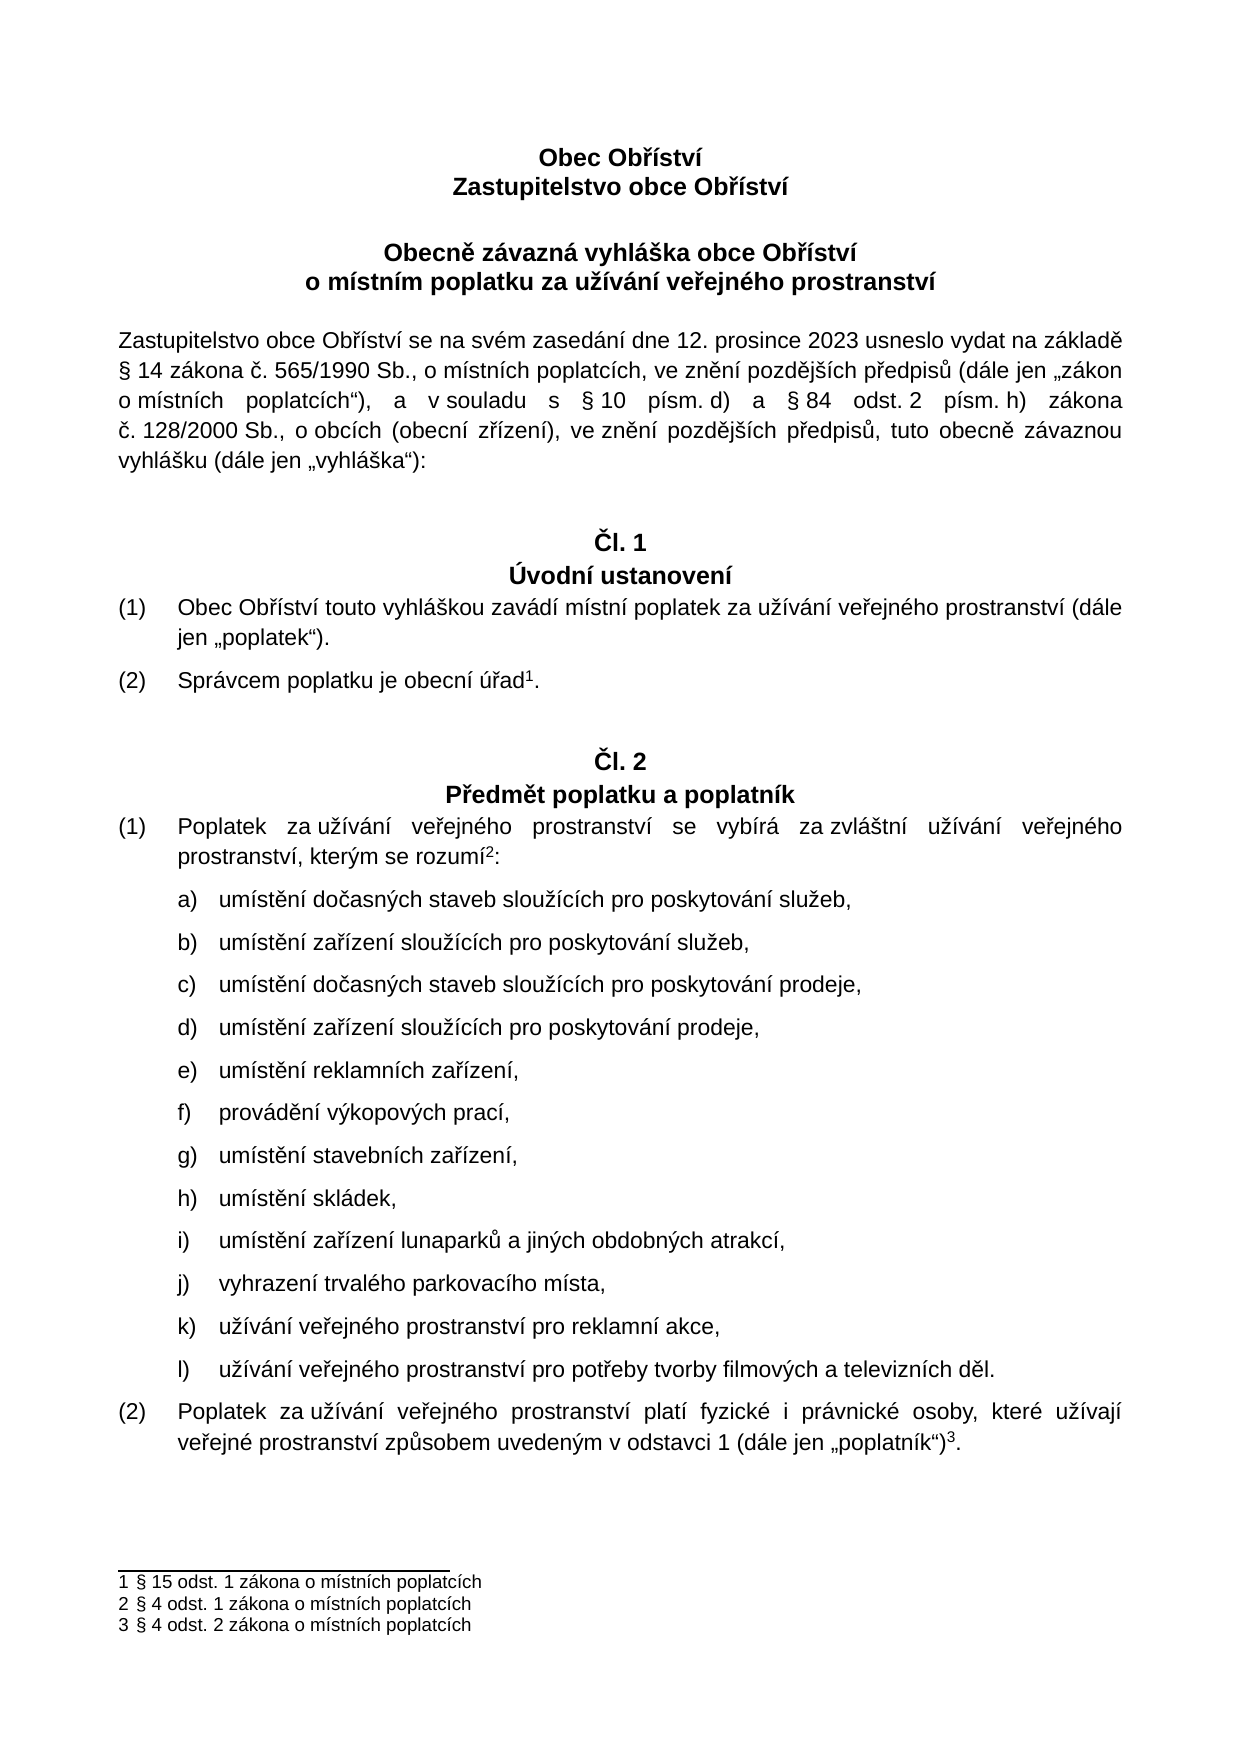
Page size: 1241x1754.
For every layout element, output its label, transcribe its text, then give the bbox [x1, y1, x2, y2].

list provádění výkopových prací, [177, 1099, 1122, 1126]
list umístění zařízení sloužících pro poskytování prodeje, [177, 1014, 1122, 1040]
list Obec Obříství touto vyhláškou zavádí místní poplatek za užívání veřejného prostranství (dále jen „poplatek“). [118, 594, 1122, 650]
list vyhrazení trvalého parkovacího místa, [177, 1270, 1122, 1297]
list Správcem poplatku je obecní úřad. [118, 667, 1122, 693]
list umístění zařízení lunaparků a jiných obdobných atrakcí, [177, 1227, 1122, 1254]
subtitle Obecně závazná vyhláška obce Obříství o místním poplatku za užívání veřejného prostranství [118, 238, 1122, 295]
list umístění zařízení sloužících pro poskytování služeb, [177, 928, 1122, 955]
list umístění stavebních zařízení, [177, 1142, 1122, 1168]
list § 4 odst. 2 zákona o místních poplatcích [118, 1614, 1122, 1635]
list umístění dočasných staveb sloužících pro poskytování prodeje, [177, 971, 1122, 998]
list užívání veřejného prostranství pro reklamní akce, [177, 1313, 1122, 1339]
list umístění dočasných staveb sloužících pro poskytování služeb, [177, 886, 1122, 912]
text Obec Obříství Zastupitelstvo obce Obříství [118, 143, 1122, 201]
list Poplatek za užívání veřejného prostranství se vybírá za zvláštní užívání veřejného prostranství, kterým se rozumí: [118, 813, 1122, 869]
subtitle Čl. 2 Předmět poplatku a poplatník [118, 747, 1122, 809]
list Poplatek za užívání veřejného prostranství platí fyzické i právnické osoby, které užívají veřejné prostranství způsobem uvedeným v odstavci 1 (dále jen „poplatník“). [118, 1398, 1122, 1455]
list umístění skládek, [177, 1185, 1122, 1211]
list § 15 odst. 1 zákona o místních poplatcích [118, 1571, 1122, 1592]
list umístění reklamních zařízení, [177, 1057, 1122, 1083]
list § 4 odst. 1 zákona o místních poplatcích [118, 1592, 1122, 1614]
list užívání veřejného prostranství pro potřeby tvorby filmových a televizních děl. [177, 1356, 1122, 1382]
text Zastupitelstvo obce Obříství se na svém zasedání dne 12. prosince 2023 usneslo vydat na základě § 14 zákona č. 565/1990 Sb., o místních poplatcích, ve znění pozdějších předpisů (dále jen „zákon o místních poplatcích“), a v souladu s § 10 písm. d) a § 84 odst. 2 písm. h) zákona č. 128/2000 Sb., o obcích (obecní zřízení), ve znění pozdějších předpisů, tuto obecně závaznou vyhlášku (dále jen „vyhláška“): [118, 327, 1122, 474]
subtitle Čl. 1 Úvodní ustanovení [118, 528, 1122, 589]
